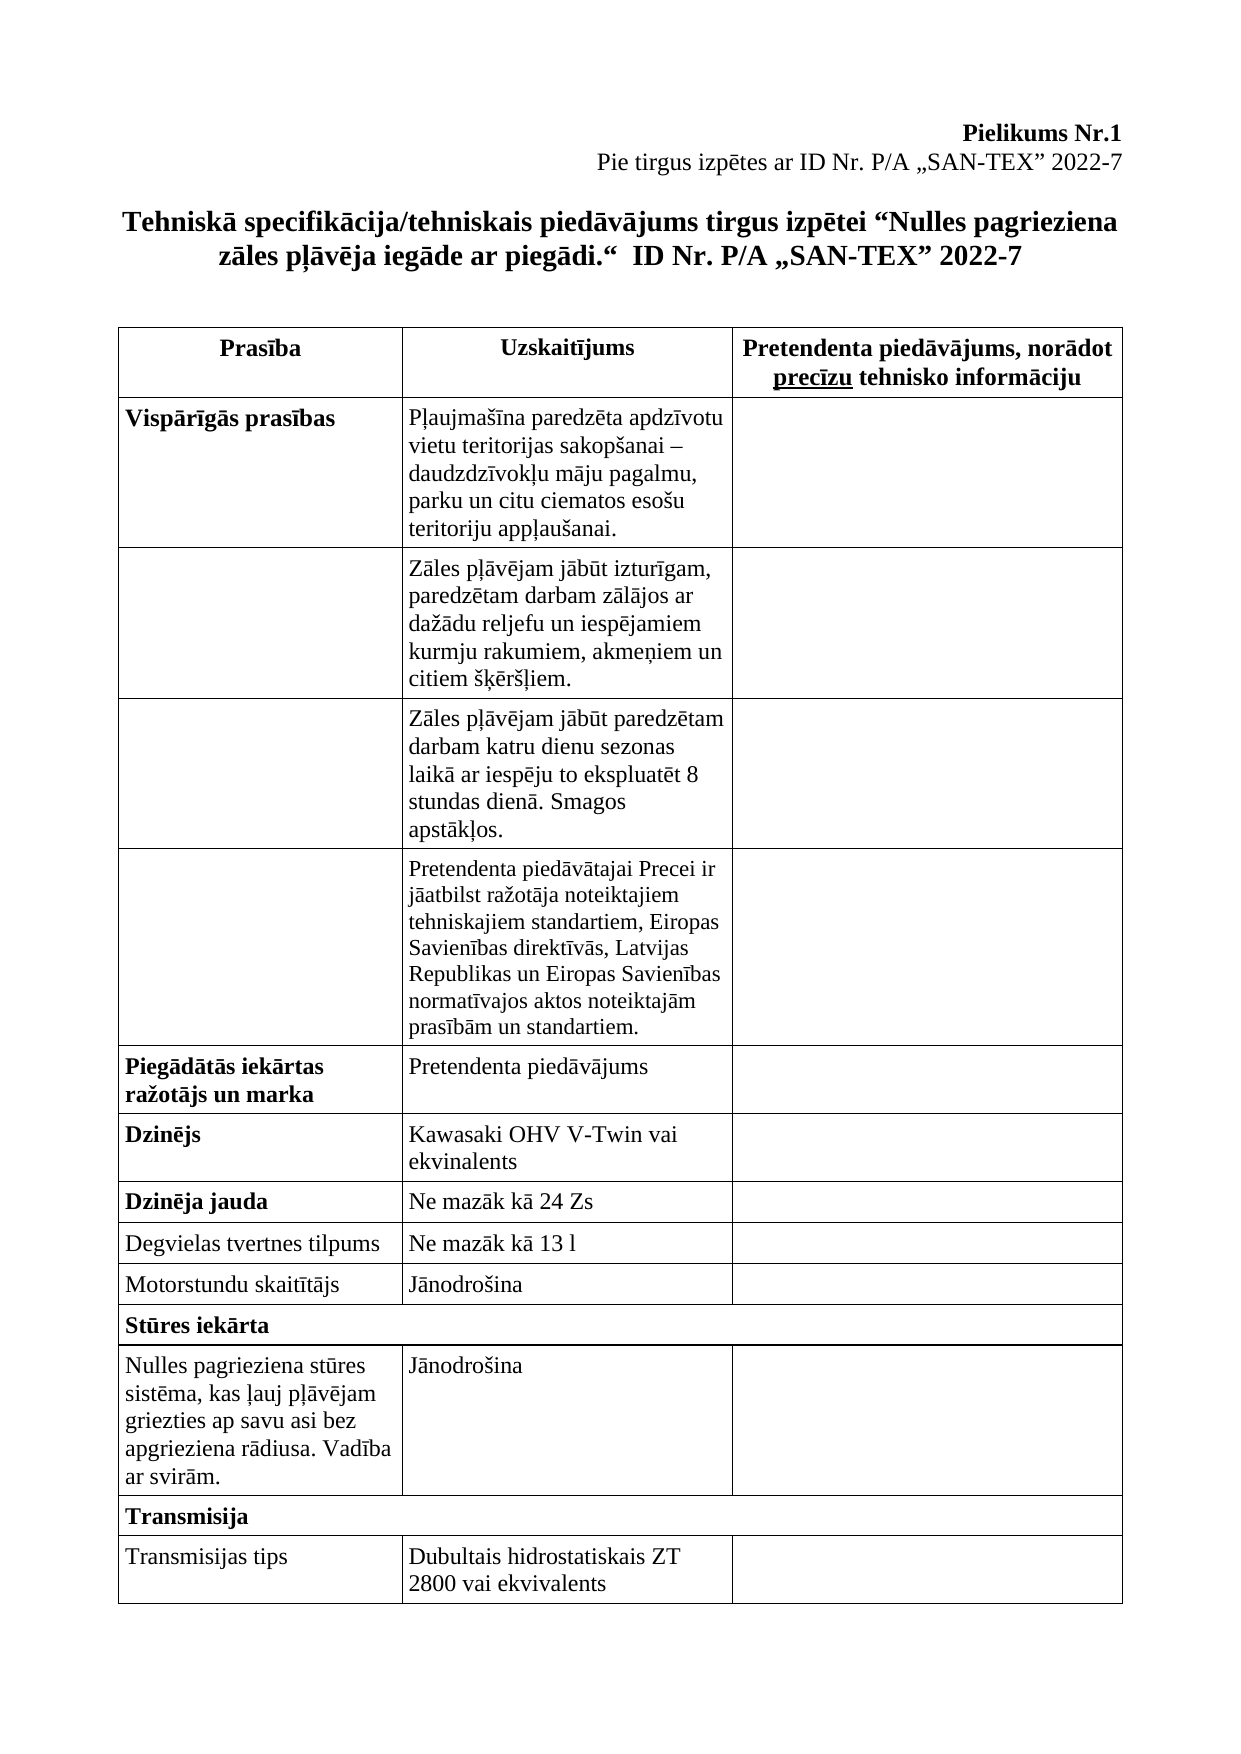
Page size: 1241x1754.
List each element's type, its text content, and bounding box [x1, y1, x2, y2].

table_cell Nulles pagrieziena stūres sistēma, kas ļauj pļāvējam griezties ap savu asi bez apgrieziena rādiusa. Vadība ar svirām. [119, 1346, 402, 1495]
table_cell Zāles pļāvējam jābūt paredzētam darbam katru dienu sezonas laikā ar iespēju to ekspluatēt 8 stundas dienā. Smagos apstākļos. [403, 699, 732, 848]
table_cell [733, 1182, 1122, 1222]
table_cell [733, 1223, 1122, 1263]
table_cell [733, 1536, 1122, 1603]
table_cell Pretendenta piedāvātajai Precei ir jāatbilst ražotāja noteiktajiem tehniskajiem standartiem, Eiropas Savienības direktīvās, Latvijas Republikas un Eiropas Savienības normatīvajos aktos noteiktajām prasībām un standartiem. [403, 849, 732, 1045]
table_header Uzskaitījums [403, 328, 732, 397]
table_cell [733, 849, 1122, 1045]
table_cell [733, 1046, 1122, 1113]
table_cell Dzinējs [119, 1114, 402, 1181]
table_cell Degvielas tvertnes tilpums [119, 1223, 402, 1263]
table_cell Dubultais hidrostatiskais ZT 2800 vai ekvivalents [403, 1536, 732, 1603]
table_cell [733, 1346, 1122, 1495]
table_cell [733, 398, 1122, 547]
table_cell Vispārīgās prasības [119, 398, 402, 547]
table_cell Pretendenta piedāvājums [403, 1046, 732, 1113]
table_cell Dzinēja jauda [119, 1182, 402, 1222]
table_cell Kawasaki OHV V-Twin vai ekvinalents [403, 1114, 732, 1181]
text Tehniskā specifikācija/tehniskais piedāvājums tirgus izpētei “Nulles pagrieziena zāles pļāvēja iegāde ar piegādi.“ ID Nr. P/A „SAN-TEX” 2022-7 [118, 204, 1122, 271]
table_cell Transmisijas tips [119, 1536, 402, 1603]
table_cell Piegādātās iekārtas ražotājs un marka [119, 1046, 402, 1113]
table_cell [733, 548, 1122, 698]
table_cell Pļaujmašīna paredzēta apdzīvotu vietu teritorijas sakopšanai – daudzdzīvokļu māju pagalmu, parku un citu ciematos esošu teritoriju appļaušanai. [403, 398, 732, 547]
table_cell [119, 699, 402, 848]
table_cell [733, 699, 1122, 848]
table_cell Jānodrošina [403, 1346, 732, 1495]
table_cell Motorstundu skaitītājs [119, 1264, 402, 1304]
table_cell Zāles pļāvējam jābūt izturīgam, paredzētam darbam zālājos ar dažādu reljefu un iespējamiem kurmju rakumiem, akmeņiem un citiem šķēršļiem. [403, 548, 732, 698]
table_cell Ne mazāk kā 13 l [403, 1223, 732, 1263]
table_cell Transmisija [119, 1496, 1122, 1535]
text Pie tirgus izpētes ar ID Nr. P/A „SAN-TEX” 2022-7 [118, 147, 1122, 176]
table_header Pretendenta piedāvājums, norādot precīzu tehnisko informāciju [733, 328, 1122, 397]
table_cell [733, 1264, 1122, 1304]
table_header Prasība [119, 328, 402, 397]
table_cell Stūres iekārta [119, 1305, 1122, 1344]
table_cell Ne mazāk kā 24 Zs [403, 1182, 732, 1222]
table_cell [119, 849, 402, 1045]
table_cell [733, 1114, 1122, 1181]
text Pielikums Nr.1 [118, 118, 1122, 147]
table_cell [119, 548, 402, 698]
table_cell Jānodrošina [403, 1264, 732, 1304]
